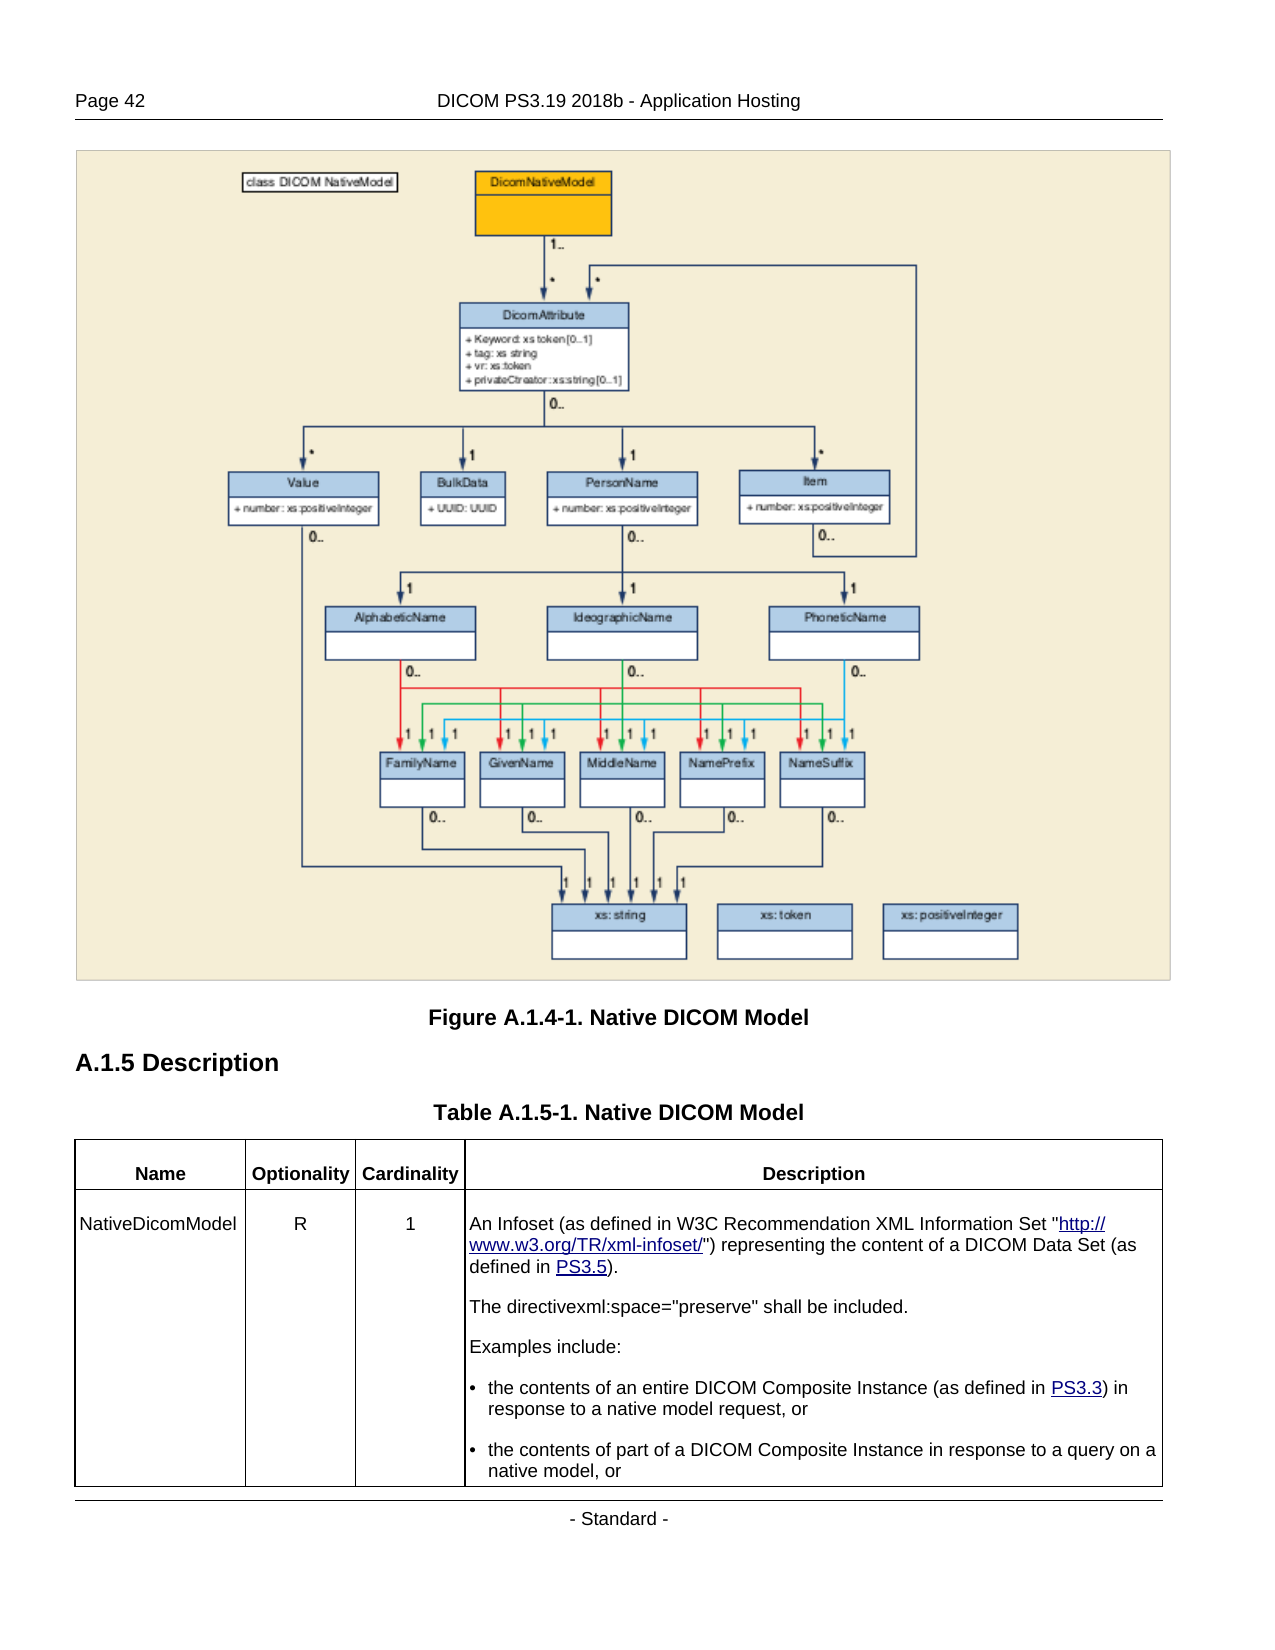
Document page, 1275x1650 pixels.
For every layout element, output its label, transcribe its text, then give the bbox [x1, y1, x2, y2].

table_cell 1 [356, 1190, 464, 1486]
picture [75, 150, 1172, 982]
table_cell An Infoset (as defined in W3C Recommendation XML Information Set "http://​www.w3.org/​TR/​xml-infoset/") representing the content of a DICOM Data Set (as defined in PS3.5). The directivexml:space="preserve" shall be included. Examples include: the contents of an entire DICOM Composite Instance (as defined in PS3.3) in response to a native model request, or the contents of part of a DICOM Composite Instance in response to a query on a native model, or the contents of a STOW-RS response the contents of a Sequence Item (as defined in PS3.5), recursively included within an Infoset Value element. [466, 1190, 1162, 1486]
table_header Description [466, 1140, 1162, 1189]
text A.1.5 Description [75, 1048, 1162, 1077]
text Figure A.1.4-1. Native DICOM Model [75, 1004, 1162, 1029]
table_header Optionality [246, 1140, 355, 1189]
table_header Name [76, 1140, 245, 1189]
table_header Cardinality [356, 1140, 464, 1189]
text Table A.1.5-1. Native DICOM Model [75, 1099, 1162, 1125]
table_cell NativeDicomModel [76, 1190, 245, 1486]
table_cell R [246, 1190, 355, 1486]
